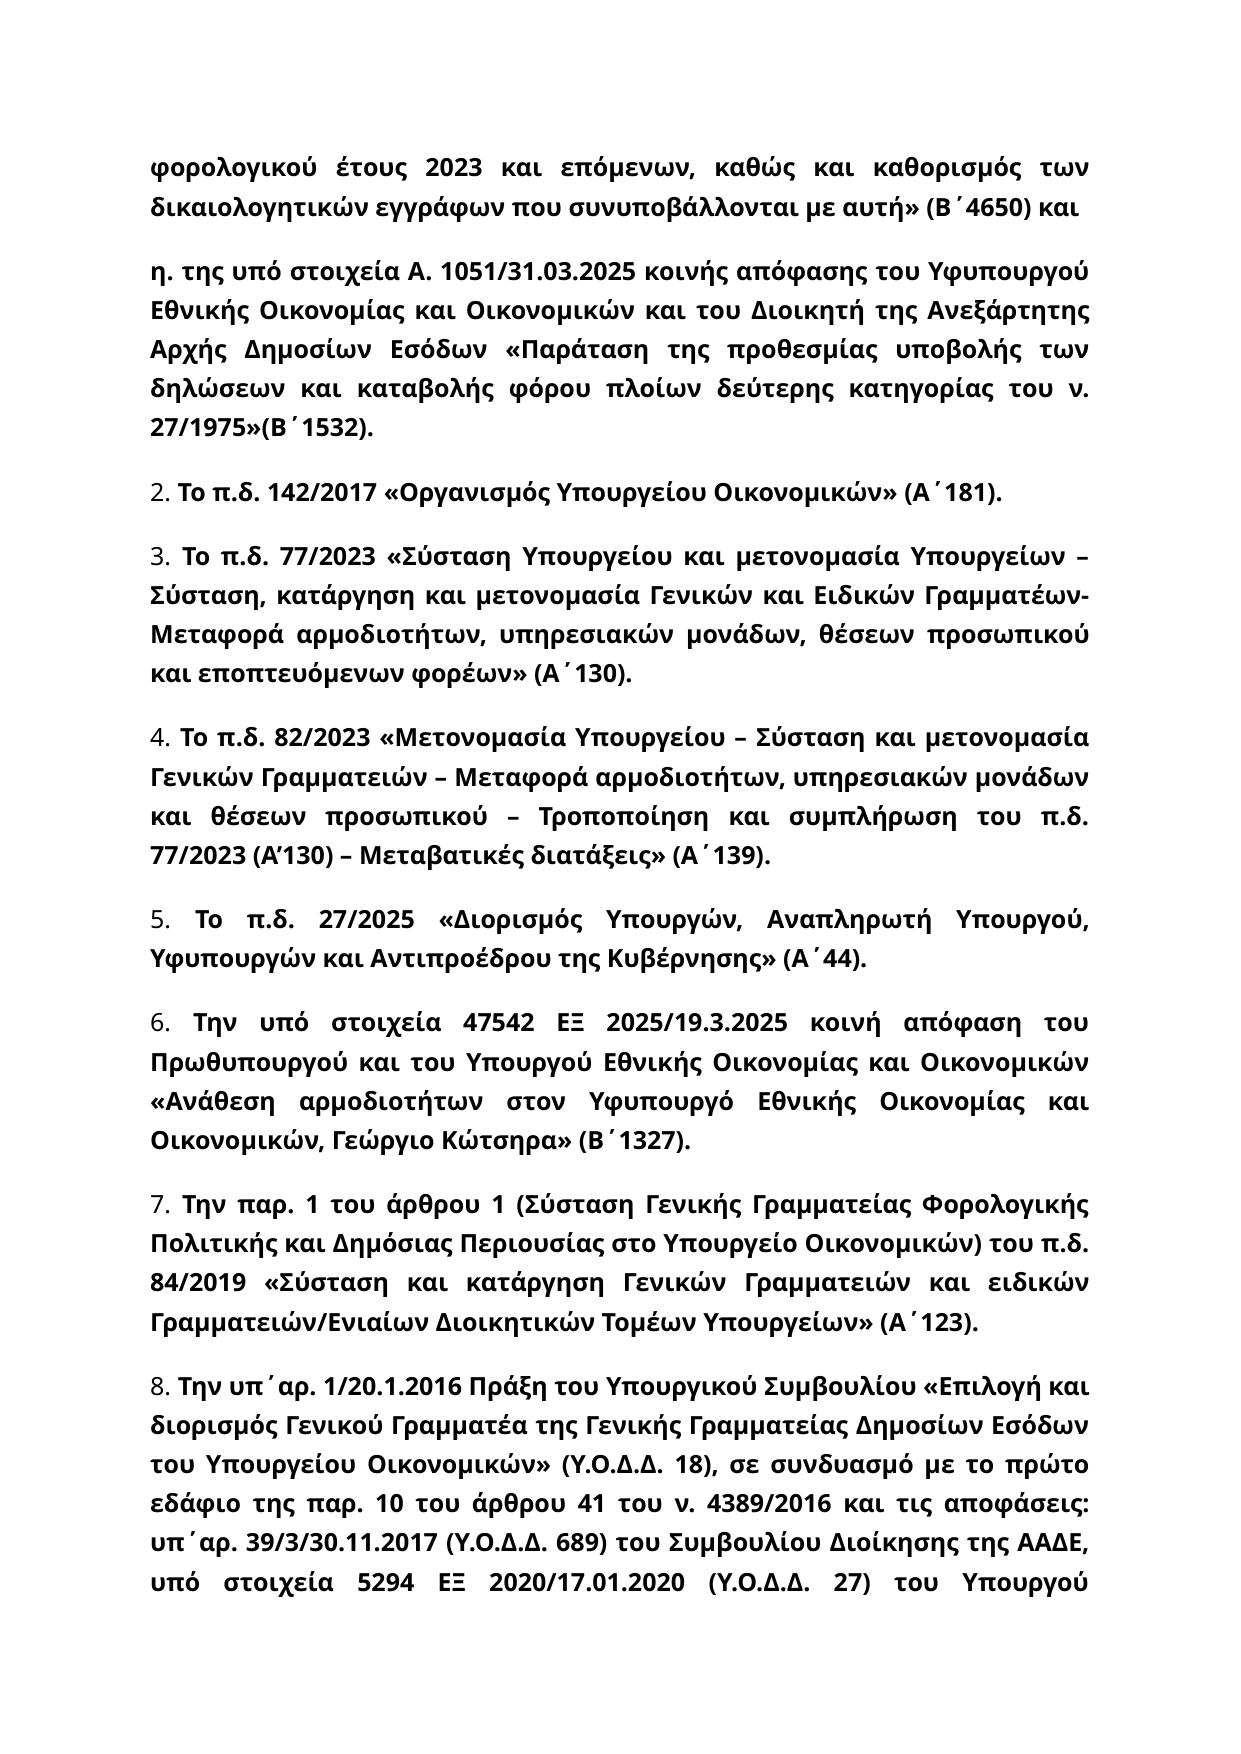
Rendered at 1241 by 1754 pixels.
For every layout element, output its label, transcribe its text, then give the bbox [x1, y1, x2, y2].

text φορολογικού έτους 2023 και επόμενων, καθώς και καθορισμός των δικαιολογητικών εγγράφων που συνυποβάλλονται με αυτή» (Β΄4650) και [150, 150, 1090, 223]
text 3. Το π.δ. 77/2023 «Σύσταση Υπουργείου και μετονομασία Υπουργείων – Σύσταση, κατάργηση και μετονομασία Γενικών και Ειδικών Γραμματέων- Μεταφορά αρμοδιοτήτων, υπηρεσιακών μονάδων, θέσεων προσωπικού και εποπτευόμενων φορέων» (Α΄130). [150, 538, 1090, 690]
text 7. Την παρ. 1 του άρθρου 1 (Σύσταση Γενικής Γραμματείας Φορολογικής Πολιτικής και Δημόσιας Περιουσίας στο Υπουργείο Οικονομικών) του π.δ. 84/2019 «Σύσταση και κατάργηση Γενικών Γραμματειών και ειδικών Γραμματειών/Ενιαίων Διοικητικών Τομέων Υπουργείων» (Α΄123). [150, 1187, 1090, 1338]
text 8. Την υπ΄αρ. 1/20.1.2016 Πράξη του Υπουργικού Συμβουλίου «Επιλογή και διορισμός Γενικού Γραμματέα της Γενικής Γραμματείας Δημοσίων Εσόδων του Υπουργείου Οικονομικών» (Υ.Ο.Δ.Δ. 18), σε συνδυασμό με το πρώτο εδάφιο της παρ. 10 του άρθρου 41 του ν. 4389/2016 και τις αποφάσεις: υπ΄αρ. 39/3/30.11.2017 (Υ.Ο.Δ.Δ. 689) του Συμβουλίου Διοίκησης της ΑΑΔΕ, υπό στοιχεία 5294 ΕΞ 2020/17.01.2020 (Υ.Ο.Δ.Δ. 27) του Υπουργού [150, 1368, 1090, 1598]
text 6. Την υπό στοιχεία 47542 ΕΞ 2025/19.3.2025 κοινή απόφαση του Πρωθυπουργού και του Υπουργού Εθνικής Οικονομίας και Οικονομικών «Ανάθεση αρμοδιοτήτων στον Υφυπουργό Εθνικής Οικονομίας και Οικονομικών, Γεώργιο Κώτσηρα» (Β΄1327). [150, 1005, 1090, 1157]
text 5. Το π.δ. 27/2025 «Διορισμός Υπουργών, Αναπληρωτή Υπουργού, Υφυπουργών και Αντιπροέδρου της Κυβέρνησης» (Α΄44). [150, 902, 1090, 975]
text η. της υπό στοιχεία Α. 1051/31.03.2025 κοινής απόφασης του Υφυπουργού Εθνικής Οικονομίας και Οικονομικών και του Διοικητή της Ανεξάρτητης Αρχής Δημοσίων Εσόδων «Παράταση της προθεσμίας υποβολής των δηλώσεων και καταβολής φόρου πλοίων δεύτερης κατηγορίας του ν. 27/1975»(Β΄1532). [150, 253, 1090, 444]
text 4. Το π.δ. 82/2023 «Μετονομασία Υπουργείου – Σύσταση και μετονομασία Γενικών Γραμματειών – Μεταφορά αρμοδιοτήτων, υπηρεσιακών μονάδων και θέσεων προσωπικού – Τροποποίηση και συμπλήρωση του π.δ. 77/2023 (Α’130) – Μεταβατικές διατάξεις» (Α΄139). [150, 720, 1090, 872]
text 2. Το π.δ. 142/2017 «Οργανισμός Υπουργείου Οικονομικών» (Α΄181). [150, 474, 1090, 508]
